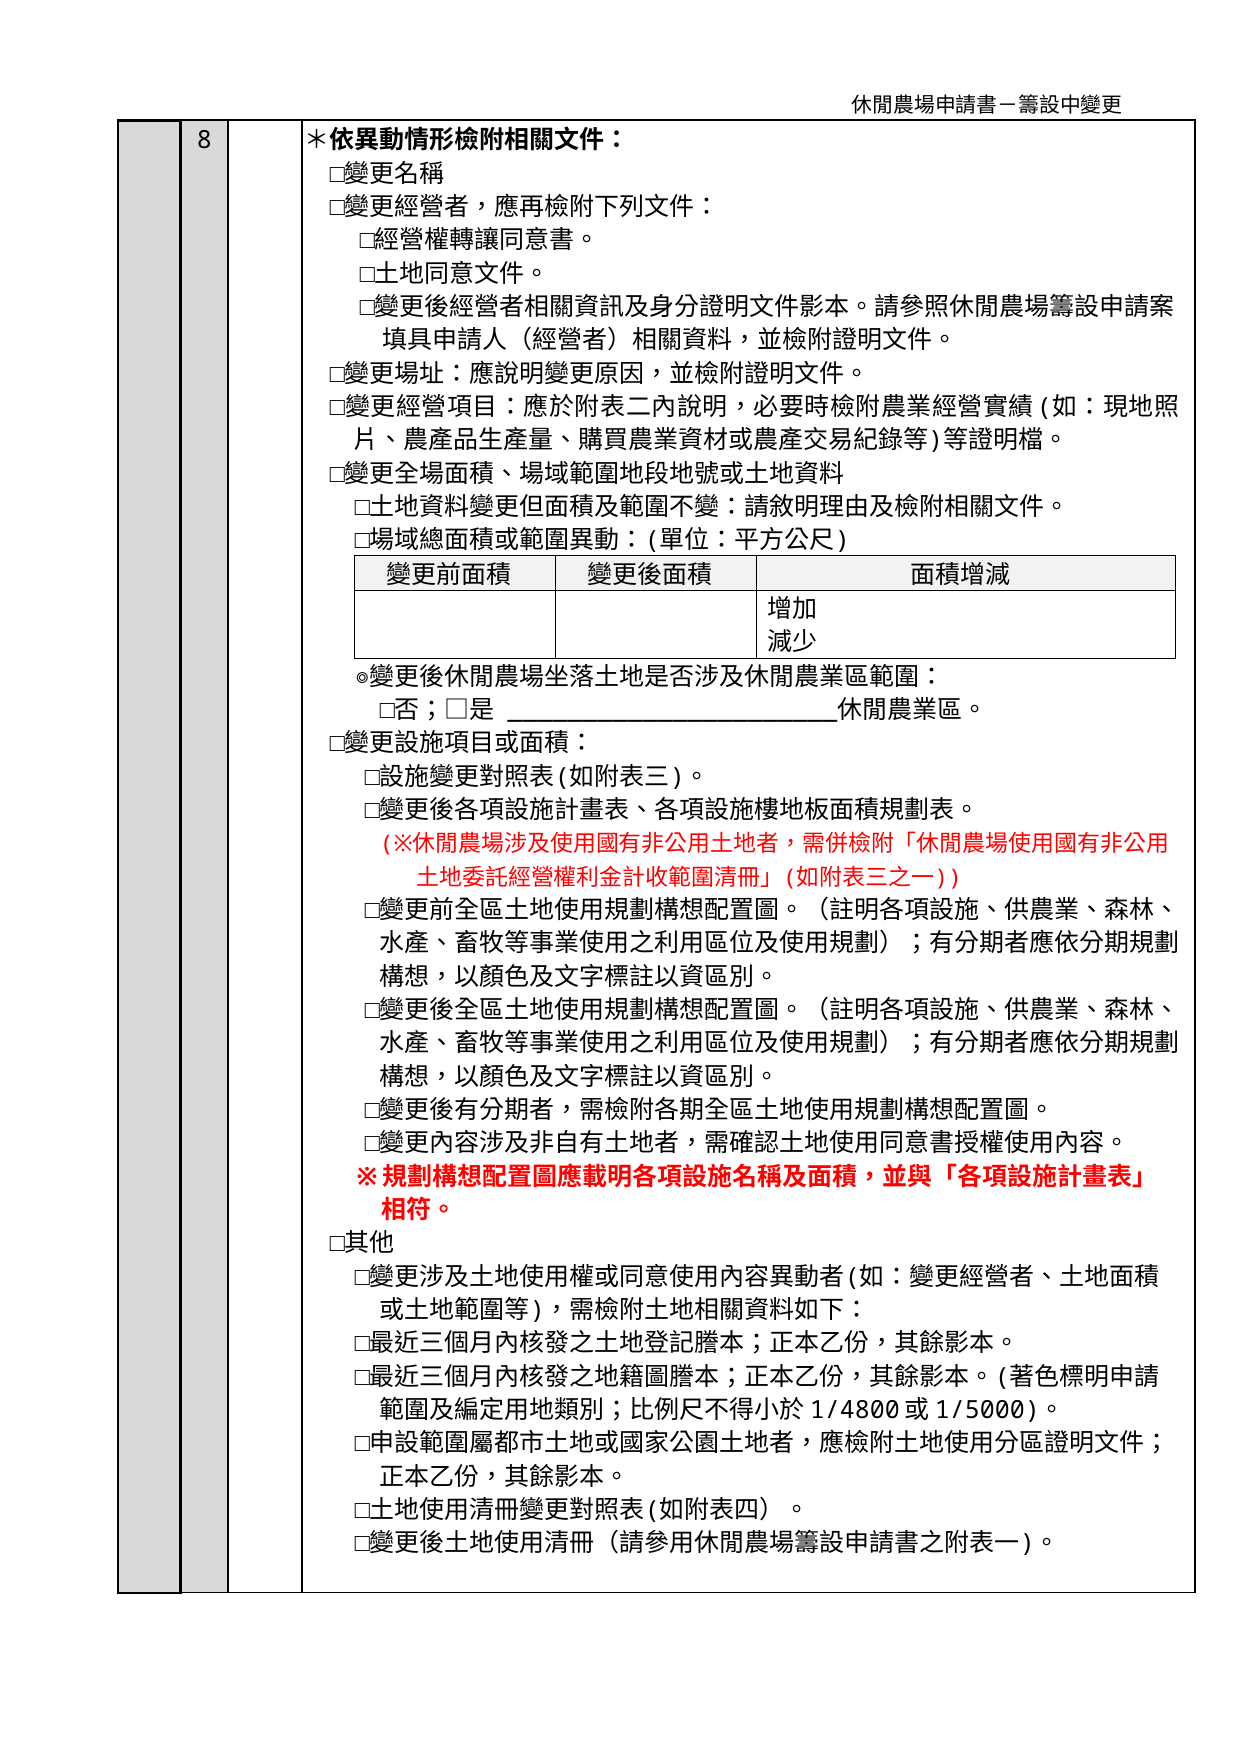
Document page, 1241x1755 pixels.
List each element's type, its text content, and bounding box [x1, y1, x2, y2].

table_cell ＊依異動情形檢附相關文件： □變更名稱 □變更經營者，應再檢附下列文件： □經營權轉讓同意書。 □土地同意文件。 □變更後經營者相關資訊及身分證明文件影本。請參照休閒農場籌設申請案填具申請人（經營者）相關資料，並檢附證明文件。 □變更場址：應說明變更原因，並檢附證明文件。 □變更經營項目：應於附表二內說明，必要時檢附農業經營實績(如：現地照片、農產品生產量、購買農業資材或農產交易紀錄等)等證明檔。 □變更全場面積、場域範圍地段地號或土地資料 □土地資料變更但面積及範圍不變：請敘明理由及檢附相關文件。 □場域總面積或範圍異動：(單位：平方公尺) ◎變更後休閒農場坐落土地是否涉及休閒農業區範圍： □否；□是 ______________________休閒農業區。 □變更設施項目或面積： □設施變更對照表(如附表三)。 □變更後各項設施計畫表、各項設施樓地板面積規劃表。 (※休閒農場涉及使用國有非公用土地者，需併檢附「休閒農場使用國有非公用土地委託經營權利金計收範圍清冊」(如附表三之一)) □變更前全區土地使用規劃構想配置圖。（註明各項設施、供農業、森林、水產、畜牧等事業使用之利用區位及使用規劃）；有分期者應依分期規劃構想，以顏色及文字標註以資區別。 □變更後全區土地使用規劃構想配置圖。（註明各項設施、供農業、森林、水產、畜牧等事業使用之利用區位及使用規劃）；有分期者應依分期規劃構想，以顏色及文字標註以資區別。 □變更後有分期者，需檢附各期全區土地使用規劃構想配置圖。 □變更內容涉及非自有土地者，需確認土地使用同意書授權使用內容。 ※規劃構想配置圖應載明各項設施名稱及面積，並與「各項設施計畫表」相符。 □其他 □變更涉及土地使用權或同意使用內容異動者(如：變更經營者、土地面積或土地範圍等)，需檢附土地相關資料如下： □最近三個月內核發之土地登記謄本；正本乙份，其餘影本。 □最近三個月內核發之地籍圖謄本；正本乙份，其餘影本。(著色標明申請範圍及編定用地類別；比例尺不得小於1/4800或1/5000)。 □申設範圍屬都市土地或國家公園土地者，應檢附土地使用分區證明文件；正本乙份，其餘影本。 □土地使用清冊變更對照表(如附表四）。 □變更後土地使用清冊（請參用休閒農場籌設申請書之附表一)。 [303, 121, 1194, 1592]
table_cell 8 [182, 121, 227, 1592]
table_header 變更後面積 [556, 556, 756, 590]
table_cell 增加 減少 [757, 591, 1175, 657]
table_cell [229, 121, 301, 1592]
table_cell [556, 591, 756, 657]
table_header 變更前面積 [355, 556, 555, 590]
table_cell [355, 591, 555, 657]
table_cell [119, 122, 179, 1592]
table_header 面積增減 [757, 556, 1175, 590]
